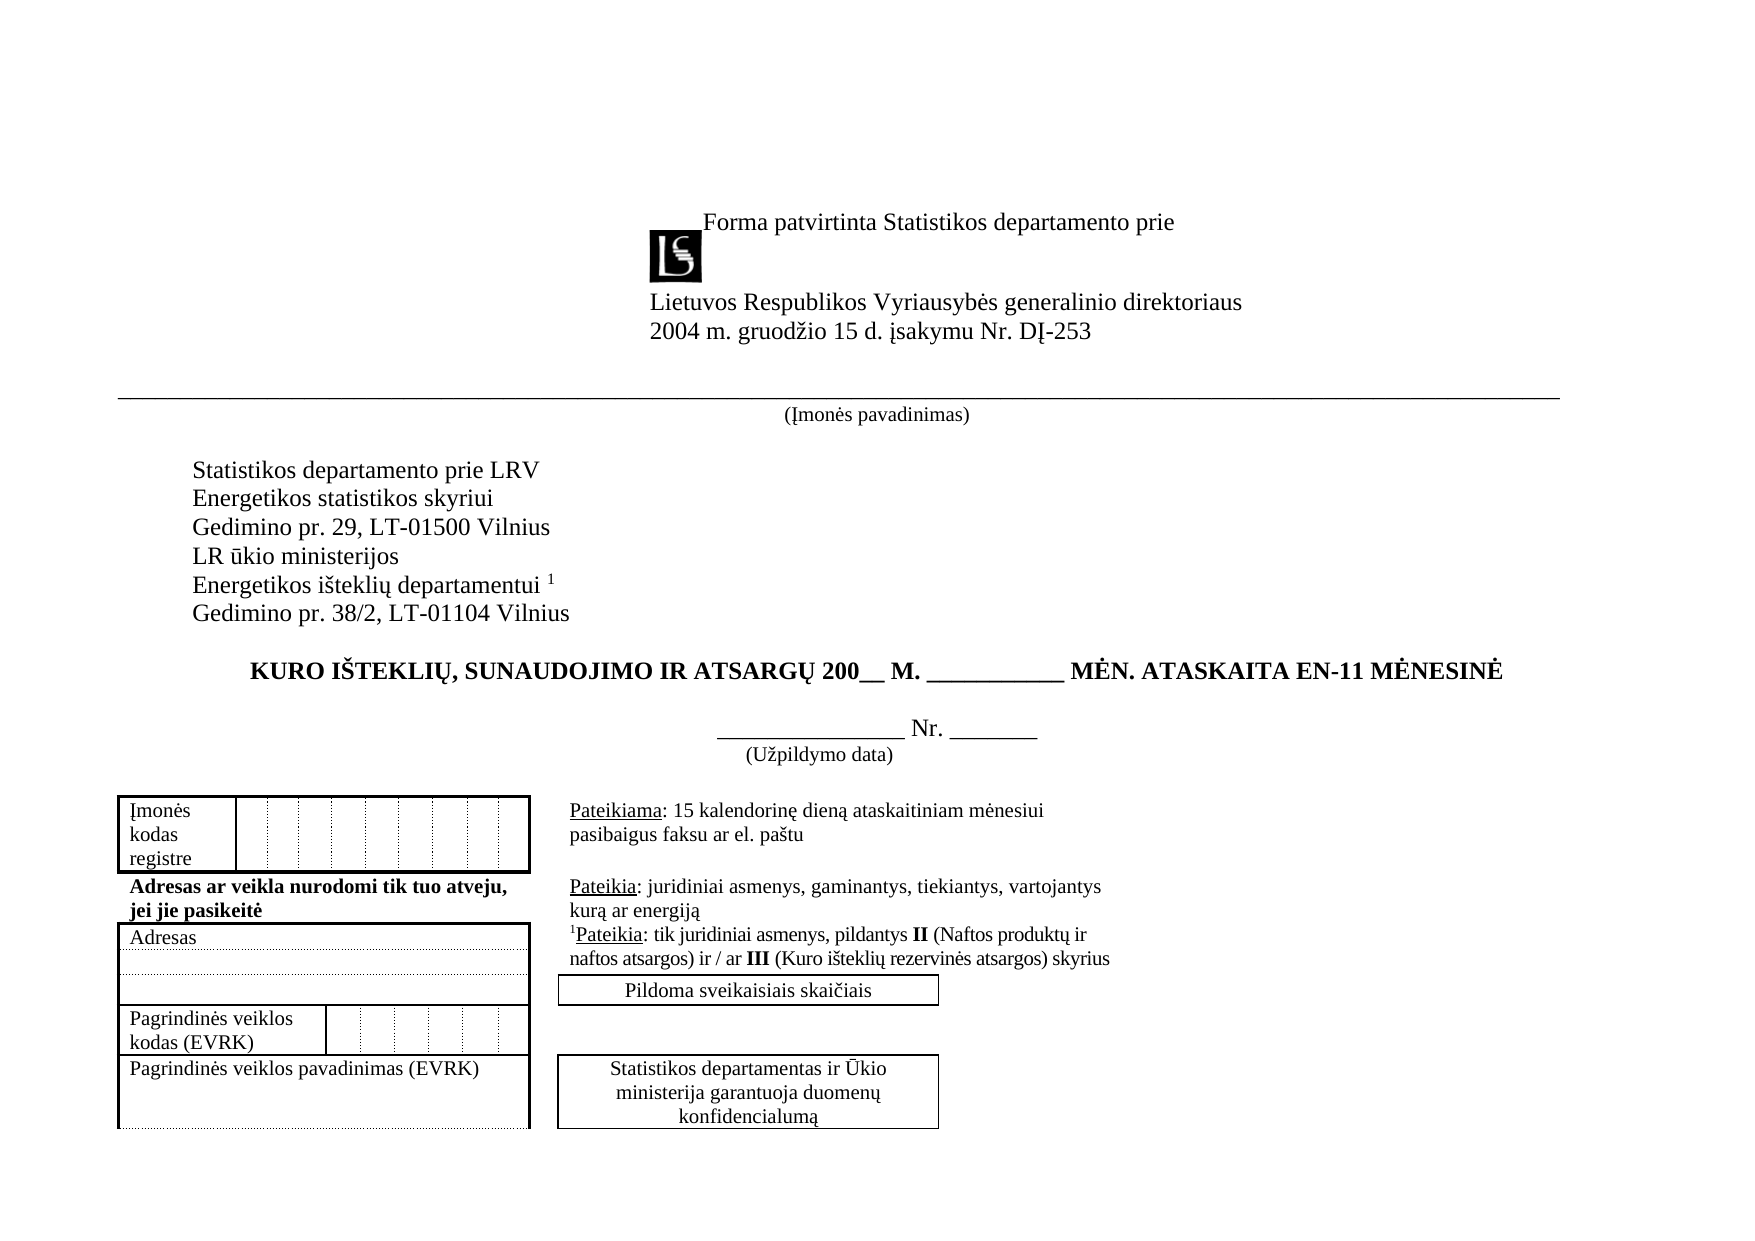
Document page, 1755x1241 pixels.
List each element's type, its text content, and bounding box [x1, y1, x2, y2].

text Gedimino pr. 38/2, LT-01104 Vilnius [118, 598, 1636, 627]
text Energetikos išteklių departamentui 1 [118, 570, 1636, 598]
table_cell Statistikos departamentas ir Ūkio ministerija garantuoja duomenų konfidencialumą [559, 1056, 938, 1128]
text Gedimino pr. 29, LT-01500 Vilnius [118, 512, 1636, 541]
table_cell [498, 1006, 528, 1054]
table_cell [530, 870, 558, 922]
table_cell [428, 1006, 463, 1054]
table_cell [558, 1004, 1122, 1054]
table_cell [531, 1054, 557, 1128]
text _______________ Nr. _______ [118, 713, 1636, 742]
table_cell Pagrindinės veiklos pavadinimas (EVRK) [120, 1056, 528, 1128]
text (Įmonės pavadinimas) [118, 402, 1636, 426]
table_cell [531, 974, 558, 1004]
table_cell [531, 949, 558, 974]
table_cell [463, 1006, 498, 1054]
text Lietuvos Respublikos Vyriausybės generalinio direktoriaus [118, 287, 1642, 316]
table_header [267, 798, 298, 870]
text LR ūkio ministerijos [118, 541, 1636, 570]
table_header [531, 795, 558, 870]
text (Užpildymo data) [118, 742, 1636, 766]
table_header [467, 798, 498, 870]
table_cell [531, 1004, 558, 1054]
table_cell [327, 1006, 360, 1054]
table_header [399, 798, 433, 870]
table_cell [360, 1006, 394, 1054]
table_cell Pateikia: juridiniai asmenys, gaminantys, tiekiantys, vartojantys kurą ar energiją 1Pateikia: tik juridiniai asmenys, pildantys II (Naftos produktų ir naftos atsargos) ir / ar III (Kuro išteklių rezervinės atsargos) skyrius [558, 870, 1122, 974]
text Energetikos statistikos skyriui [118, 483, 1636, 512]
table_header Įmonės kodas registre [120, 798, 235, 870]
table_header [299, 798, 332, 870]
table_cell Pagrindinės veiklos kodas (EVRK) [120, 1006, 325, 1054]
table_header [433, 798, 467, 870]
table_cell [531, 922, 558, 949]
text kuro išteklių, sunaudojimo ir atsargų 200__ m. ___________ mėn. ataskaita en-11 mėnesinė [118, 656, 1636, 685]
table_cell Pildoma sveikaisiais skaičiais [559, 976, 938, 1004]
table_cell [394, 1006, 428, 1054]
table_header [332, 798, 365, 870]
table_header [498, 798, 528, 870]
table_cell [939, 1054, 1122, 1128]
table_cell Adresas [120, 925, 528, 949]
text Statistikos departamento prie LRV [118, 455, 1636, 483]
table_cell Adresas ar veikla nurodomi tik tuo atveju, jei jie pasikeitė [118, 874, 530, 922]
table_cell [120, 949, 528, 974]
table_header [365, 798, 399, 870]
table_header Pateikiama: 15 kalendorinę dieną ataskaitiniam mėnesiui pasibaigus faksu ar el. paštu [558, 795, 1122, 870]
table_cell [120, 974, 528, 1004]
text Forma patvirtinta Statistikos departamento prie [118, 207, 1642, 287]
table_header [237, 798, 267, 870]
table_cell [939, 974, 1122, 1004]
text 2004 m. gruodžio 15 d. įsakymu Nr. DĮ-253 [118, 316, 1642, 344]
